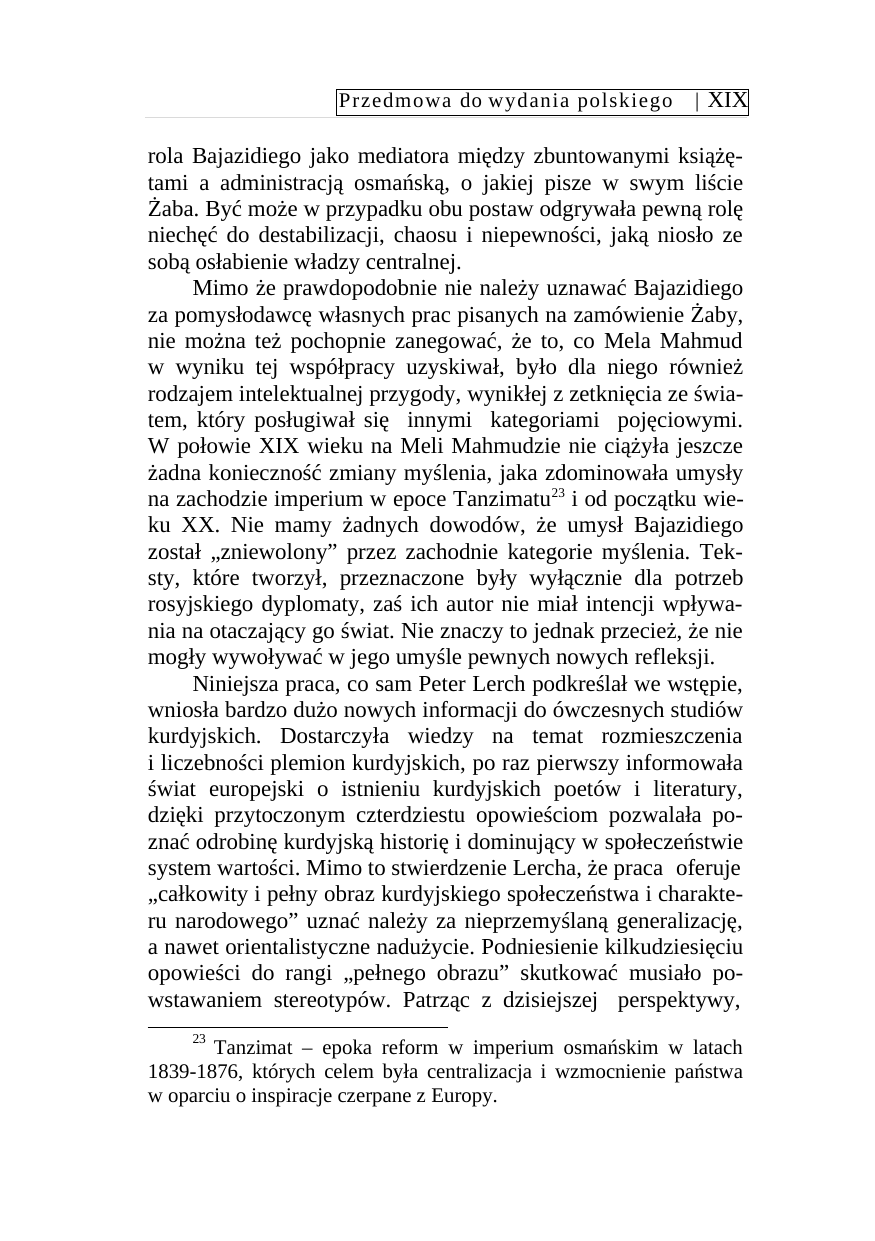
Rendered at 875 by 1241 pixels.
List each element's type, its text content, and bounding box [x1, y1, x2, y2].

text rola Bajazidiego jako mediatora między zbuntowanymi książę- tami a administracją osmańską, o jakiej pisze w swym liście Żaba. Być może w przypadku obu postaw odgrywała pewną rolę niechęć do destabilizacji, chaosu i niepewności, jaką niosło ze sobą osłabienie władzy centralnej. [148, 142, 744, 274]
text Mimo że prawdopodobnie nie należy uznawać Bajazidiego za pomysłodawcę własnych prac pisanych na zamówienie Żaby, nie można też pochopnie zanegować, że to, co Mela Mahmud w wyniku tej współpracy uzyskiwał, było dla niego również rodzajem intelektualnej przygody, wynikłej z zetknięcia ze świa- tem, który posługiwał się innymi kategoriami pojęciowymi. W połowie XIX wieku na Meli Mahmudzie nie ciążyła jeszcze żadna konieczność zmiany myślenia, jaka zdominowała umysły na zachodzie imperium w epoce Tanzimatu23 i od początku wie- ku XX. Nie mamy żadnych dowodów, że umysł Bajazidiego został „zniewolony” przez zachodnie kategorie myślenia. Tek- sty, które tworzył, przeznaczone były wyłącznie dla potrzeb rosyjskiego dyplomaty, zaś ich autor nie miał intencji wpływa- nia na otaczający go świat. Nie znaczy to jednak przecież, że nie mogły wywoływać w jego umyśle pewnych nowych refleksji. [148, 274, 744, 669]
text 23 Tanzimat – epoka reform w imperium osmańskim w latach 1839-1876, których celem była centralizacja i wzmocnienie państwa w oparciu o inspiracje czerpane z Europy. [148, 1015, 743, 1107]
text „całkowity i pełny obraz kurdyjskiego społeczeństwa i charakte- ru narodowego” uznać należy za nieprzemyślaną generalizację, a nawet orientalistyczne nadużycie. Podniesienie kilkudziesięciu opowieści do rangi „pełnego obrazu” skutkować musiało po- wstawaniem stereotypów. Patrząc z dzisiejszej perspektywy, [148, 880, 744, 1012]
text Niniejsza praca, co sam Peter Lerch podkreślał we wstępie, wniosła bardzo dużo nowych informacji do ówczesnych studiów kurdyjskich. Dostarczyła wiedzy na temat rozmieszczenia i liczebności plemion kurdyjskich, po raz pierwszy informowała świat europejski o istnieniu kurdyjskich poetów i literatury, dzięki przytoczonym czterdziestu opowieściom pozwalała po- znać odrobinę kurdyjską historię i dominujący w społeczeństwie system wartości. Mimo to stwierdzenie Lercha, że praca oferuje [148, 669, 744, 880]
